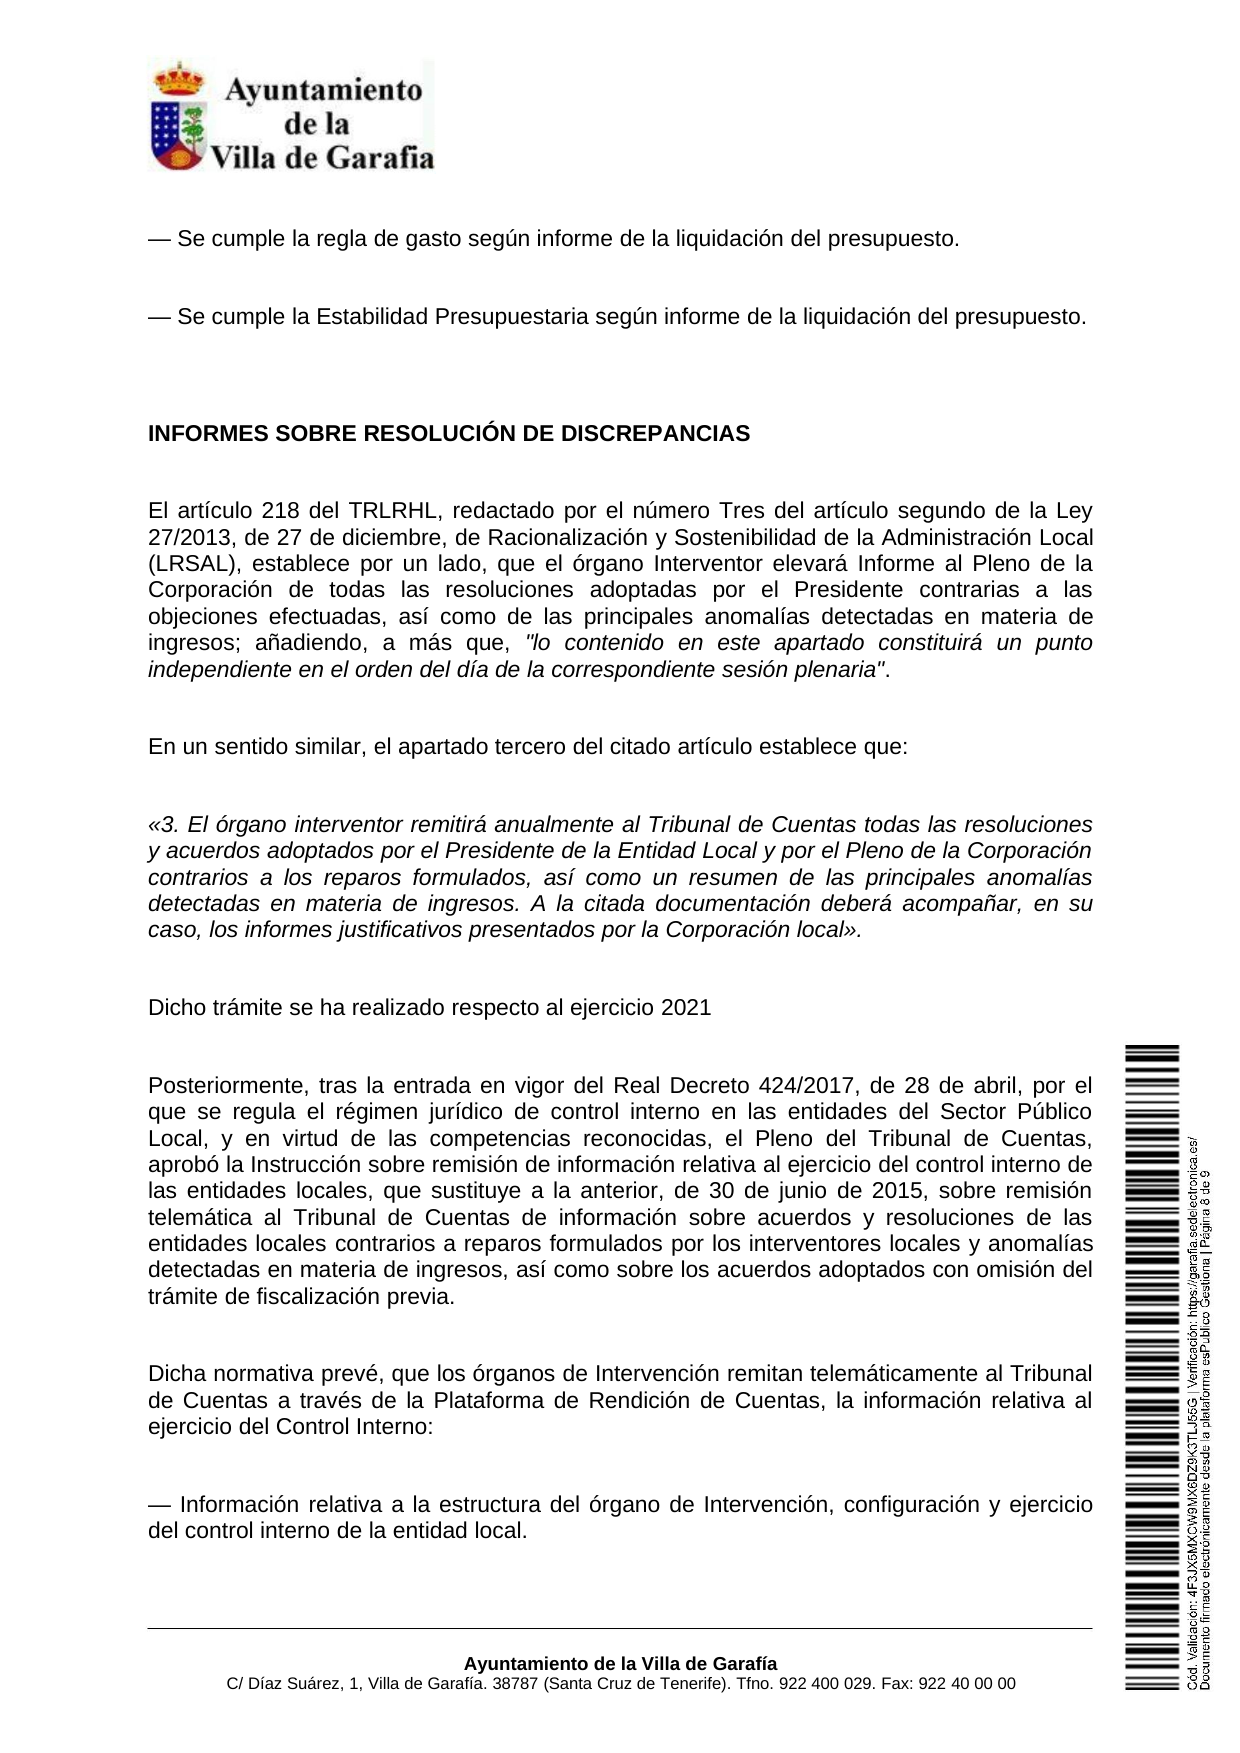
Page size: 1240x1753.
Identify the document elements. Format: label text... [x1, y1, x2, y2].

text Se cumple la Estabilidad Presupuestaria según informe de la liquidación del presupuesto. [177, 305, 1111, 329]
text INFORMES SOBRE RESOLUCIÓN DE DISCREPANCIAS [148, 422, 774, 446]
text «3. El órgano interventor remitirá anualmente al Tribunal de Cuentas todas las resoluciones [148, 813, 1117, 837]
text Información relativa a la estructura del órgano de Intervención, configuración y ejercicio [179, 1493, 1117, 1517]
text objeciones efectuadas, así como de las principales anomalías detectadas en materia de [148, 605, 1117, 629]
text — [148, 305, 177, 329]
text El artículo 218 del TRLRHL, redactado por el número Tres del artículo segundo de la Ley [148, 500, 1117, 524]
text 27/2013, de 27 de diciembre, de Racionalización y Sostenibilidad de la Administración Local [148, 526, 1117, 550]
text y acuerdos adoptados por el Presidente de la Entidad Local y por el Pleno de la Corporación [148, 839, 1117, 863]
text — [148, 228, 177, 252]
text trámite de fiscalización previa. [148, 1285, 1117, 1309]
text Ayuntamiento de la Villa de Garafía [463, 1654, 1039, 1674]
text telemática al Tribunal de Cuentas de información sobre acuerdos y resoluciones de las [148, 1206, 1117, 1230]
text Dicha normativa prevé, que los órganos de Intervención remitan telemáticamente al Tribunal [148, 1363, 1117, 1387]
text detectadas en materia de ingresos, así como sobre los acuerdos adoptados con omisión del [148, 1258, 1117, 1282]
text caso, los informes justificativos presentados por la Corporación local». [148, 919, 1117, 943]
text independiente en el orden del día de la correspondiente sesión plenaria". [148, 658, 1117, 682]
text aprobó la Instrucción sobre remisión de información relativa al ejercicio del control interno de [148, 1153, 1117, 1177]
text del control interno de la entidad local. [148, 1519, 552, 1543]
text ingresos; añadiendo, a más que, "lo contenido en este apartado constituirá un punto [148, 631, 1117, 655]
text — [148, 1493, 179, 1517]
text las entidades locales, que sustituye a la anterior, de 30 de junio de 2015, sobre remisión [148, 1179, 1117, 1203]
text Dicho trámite se ha realizado respecto al ejercicio 2021 [148, 996, 736, 1020]
text que se regula el régimen jurídico de control interno en las entidades del Sector Público [148, 1100, 1117, 1124]
text detectadas en materia de ingresos. A la citada documentación deberá acompañar, en su [148, 892, 1117, 916]
text contrarios a los reparos formulados, así como un resumen de las principales anomalías [148, 866, 1117, 890]
text ejercicio del Control Interno: [148, 1415, 1117, 1439]
text En un sentido similar, el apartado tercero del citado artículo establece que: [148, 736, 932, 759]
text Se cumple la regla de gasto según informe de la liquidación del presupuesto. [177, 228, 984, 252]
text Posteriormente, tras la entrada en vigor del Real Decreto 424/2017, de 28 de abril, por el [148, 1074, 1117, 1098]
text C/ Díaz Suárez, 1, Villa de Garafía. 38787 (Santa Cruz de Tenerife). Tfno. 922 400 029. Fax: 922 40 00 00 [226, 1676, 1039, 1693]
text Corporación de todas las resoluciones adoptadas por el Presidente contrarias a las [148, 579, 1117, 603]
text Local, y en virtud de las competencias reconocidas, el Pleno del Tribunal de Cuentas, [148, 1127, 1117, 1151]
text de Cuentas a través de la Plataforma de Rendición de Cuentas, la información relativa al [148, 1389, 1117, 1413]
text entidades locales contrarios a reparos formulados por los interventores locales y anomalías [148, 1232, 1117, 1256]
text (LRSAL), establece por un lado, que el órgano Interventor elevará Informe al Pleno de la [148, 552, 1117, 576]
